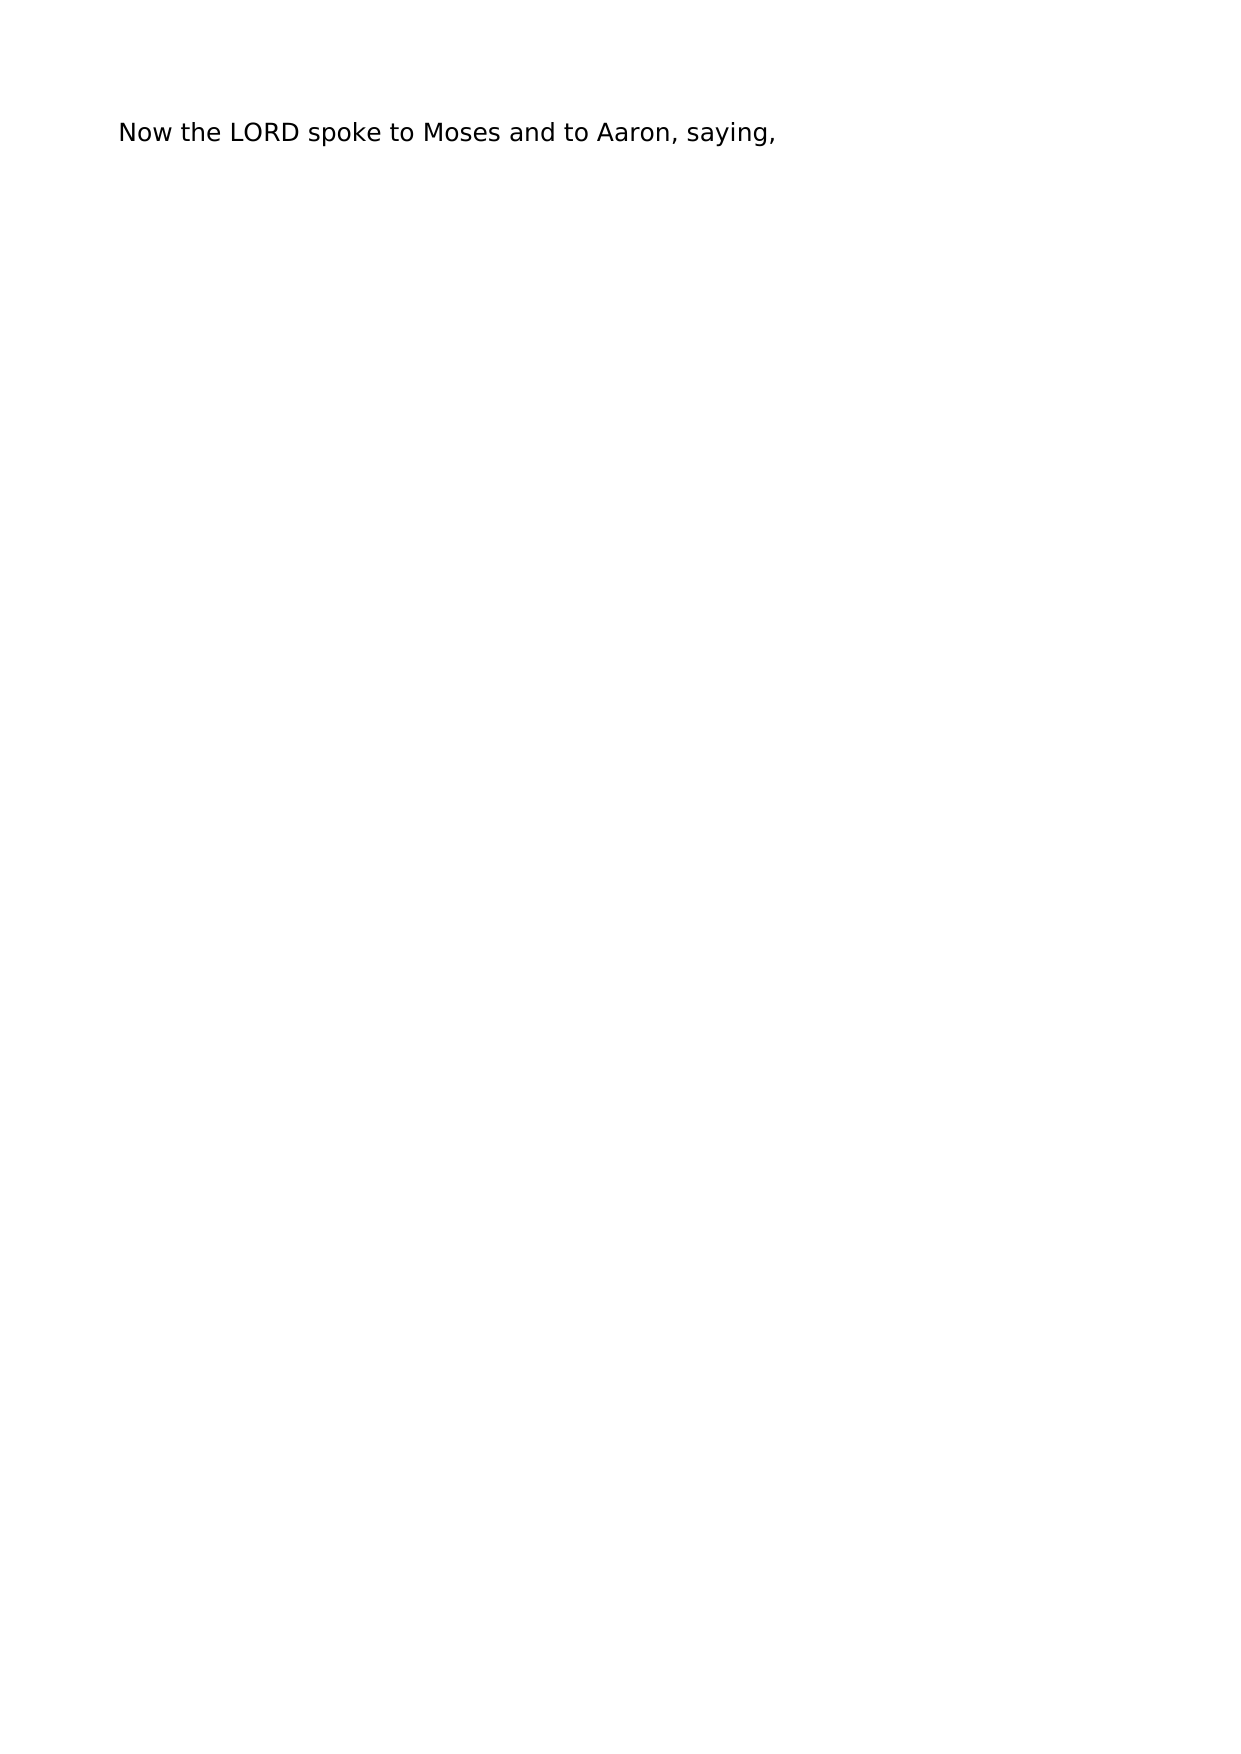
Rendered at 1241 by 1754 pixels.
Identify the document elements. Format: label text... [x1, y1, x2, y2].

text Now the LORD spoke to Moses and to Aaron, saying, [118, 118, 1122, 147]
